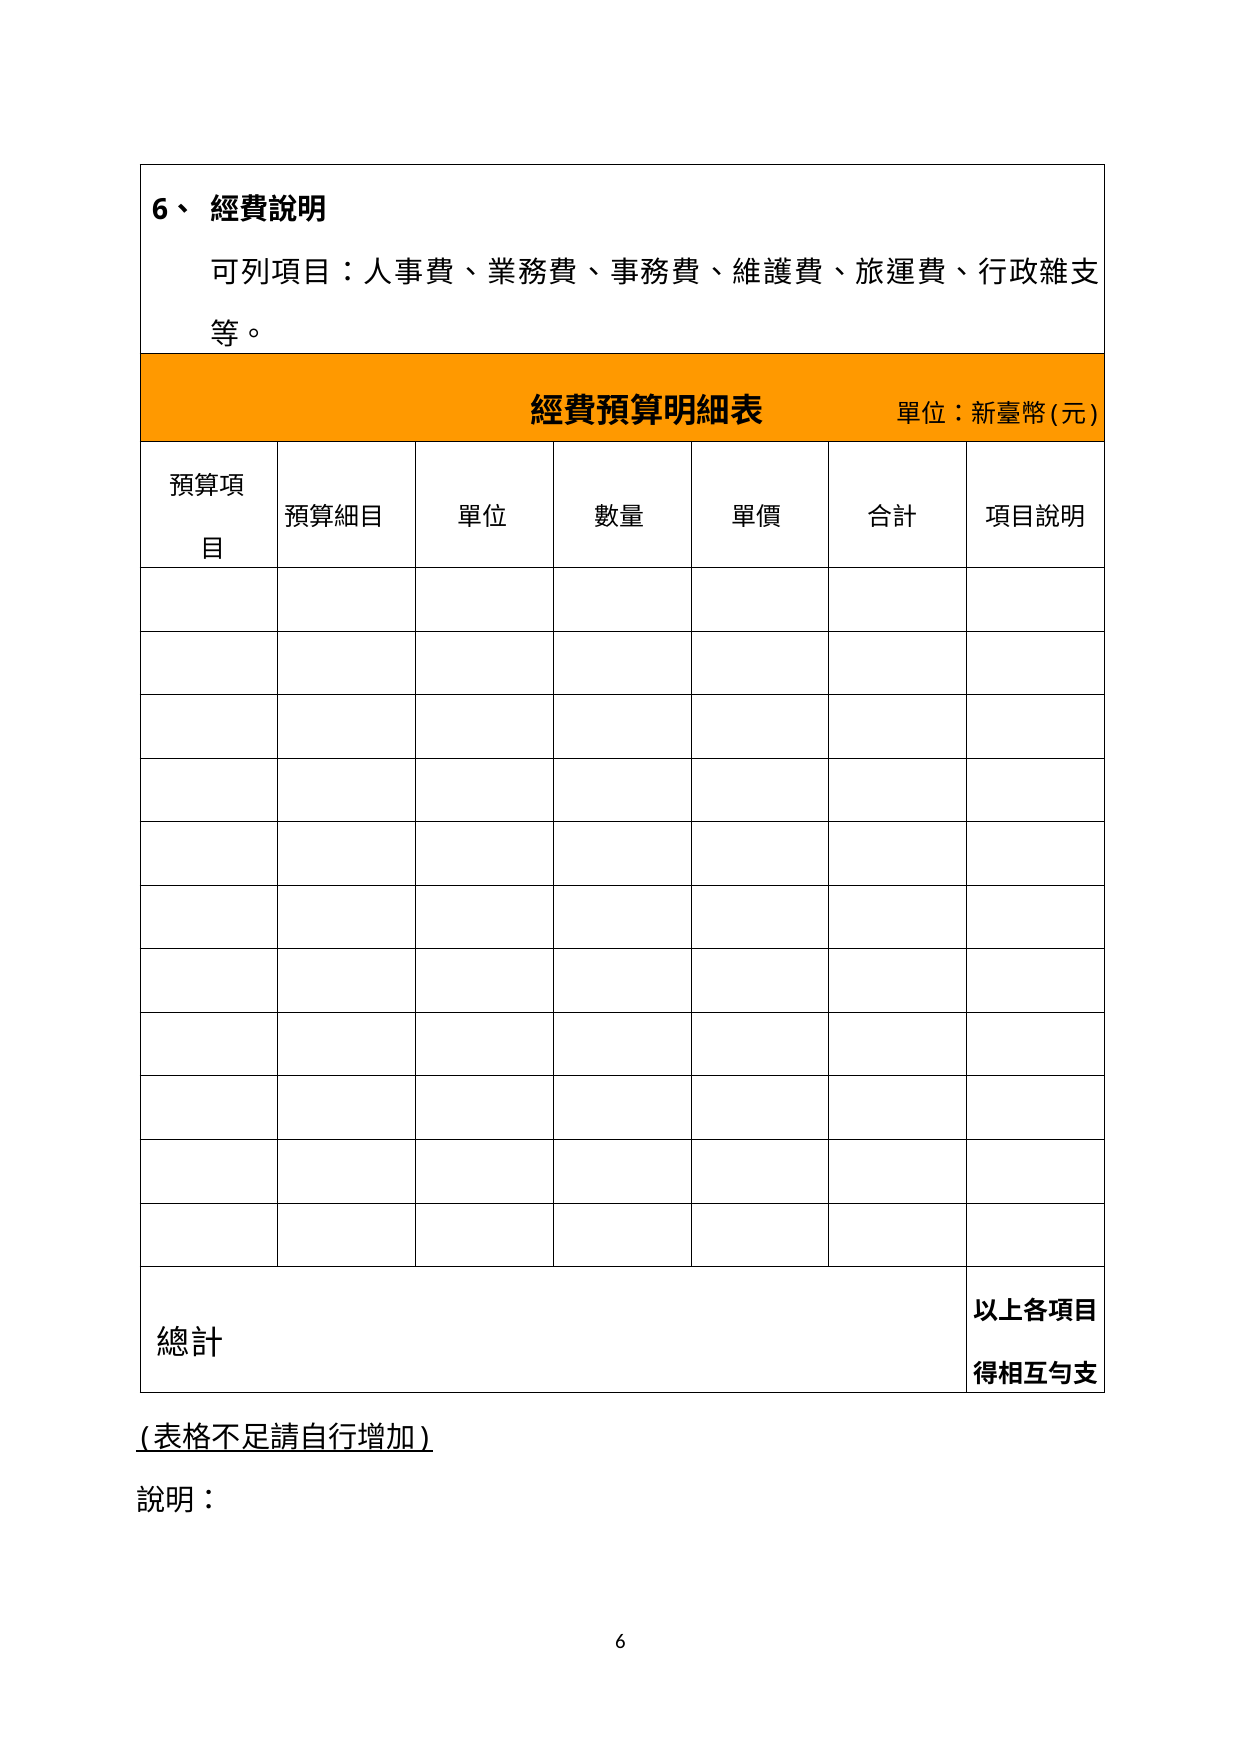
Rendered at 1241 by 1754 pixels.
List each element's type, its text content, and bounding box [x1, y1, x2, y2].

table_cell [829, 632, 966, 694]
table_cell [416, 886, 553, 948]
table_cell [692, 1076, 828, 1139]
table_cell [829, 695, 966, 758]
table_cell [554, 1140, 691, 1202]
table_header 經費說明 可列項目：人事費、業務費、事務費、維護費、旅運費、行政雜支等。 [141, 165, 1104, 353]
table_cell [278, 1013, 415, 1075]
table_cell [136, 353, 140, 441]
table_cell [829, 822, 966, 885]
table_cell 總計 [141, 1267, 966, 1392]
table_cell [554, 1204, 691, 1266]
table_cell 經費預算明細表 單位：新臺幣(元) [141, 354, 1104, 441]
table_cell [278, 1140, 415, 1202]
table_cell [136, 948, 140, 1012]
table_cell [136, 694, 140, 758]
table_cell [278, 759, 415, 821]
table_cell [141, 949, 277, 1012]
table_cell [829, 568, 966, 631]
table_cell [829, 1013, 966, 1075]
table_cell [141, 1204, 277, 1266]
table_cell [692, 1013, 828, 1075]
table_cell 以上各項目得相互勻支 [967, 1267, 1104, 1392]
table_cell 數量 [554, 442, 691, 567]
table_cell [692, 822, 828, 885]
table_cell [967, 1013, 1104, 1075]
table_cell [416, 1013, 553, 1075]
table_cell [416, 1140, 553, 1202]
table_cell 合計 [829, 442, 966, 567]
table_cell [136, 1075, 140, 1139]
table_cell [829, 1204, 966, 1266]
table_cell [967, 632, 1104, 694]
table_cell [278, 568, 415, 631]
table_cell [554, 822, 691, 885]
table_cell [416, 568, 553, 631]
table_cell [692, 949, 828, 1012]
table_cell [554, 949, 691, 1012]
table_cell [136, 441, 140, 567]
table_cell [141, 1013, 277, 1075]
table_cell [554, 759, 691, 821]
table_cell 項目說明 [967, 442, 1104, 567]
table_cell [692, 759, 828, 821]
table_cell [692, 632, 828, 694]
table_cell [829, 1140, 966, 1202]
table_cell [141, 759, 277, 821]
table_cell [141, 1076, 277, 1139]
table_cell [141, 1140, 277, 1202]
table_cell [967, 1140, 1104, 1202]
table_cell [278, 949, 415, 1012]
table_cell [829, 949, 966, 1012]
table_cell [967, 759, 1104, 821]
table_cell [967, 1076, 1104, 1139]
table_cell [416, 822, 553, 885]
table_cell [967, 822, 1104, 885]
table_cell [416, 695, 553, 758]
table_cell [967, 886, 1104, 948]
table_cell [416, 759, 553, 821]
table_cell [141, 695, 277, 758]
table_cell [136, 821, 140, 885]
table_cell [278, 1204, 415, 1266]
table_cell [278, 695, 415, 758]
table_cell [278, 632, 415, 694]
table_cell 單價 [692, 442, 828, 567]
table_cell [136, 1203, 140, 1266]
table_cell [136, 1266, 140, 1392]
table_cell [692, 1140, 828, 1202]
table_cell [829, 1076, 966, 1139]
table_cell [554, 1013, 691, 1075]
text (表格不足請自行增加) [136, 1393, 1104, 1456]
table_header [136, 164, 140, 353]
table_cell [136, 567, 140, 631]
table_cell [967, 1204, 1104, 1266]
table_cell 單位 [416, 442, 553, 567]
table_cell [136, 1139, 140, 1202]
table_cell [278, 1076, 415, 1139]
table_cell [692, 695, 828, 758]
table_cell 預算項目 [141, 442, 277, 567]
table_cell [136, 758, 140, 821]
table_cell [692, 568, 828, 631]
table_cell [967, 568, 1104, 631]
table_cell [416, 1204, 553, 1266]
table_cell [136, 885, 140, 948]
table_cell [554, 695, 691, 758]
table_cell [967, 949, 1104, 1012]
table_cell [829, 886, 966, 948]
table_cell [278, 822, 415, 885]
text 說明： [136, 1456, 1104, 1518]
table_cell [416, 632, 553, 694]
table_cell [416, 1076, 553, 1139]
table_cell [141, 822, 277, 885]
table_cell [141, 632, 277, 694]
table_cell [136, 1012, 140, 1075]
table_cell [141, 886, 277, 948]
table_cell [416, 949, 553, 1012]
table_cell [554, 632, 691, 694]
table_cell [136, 631, 140, 694]
table_cell 預算細目 [278, 442, 415, 567]
table_cell [829, 759, 966, 821]
table_cell [692, 1204, 828, 1266]
table_cell [278, 886, 415, 948]
table_cell [554, 886, 691, 948]
table_cell [967, 695, 1104, 758]
table_cell [554, 568, 691, 631]
table_cell [554, 1076, 691, 1139]
table_cell [692, 886, 828, 948]
table_cell [141, 568, 277, 631]
